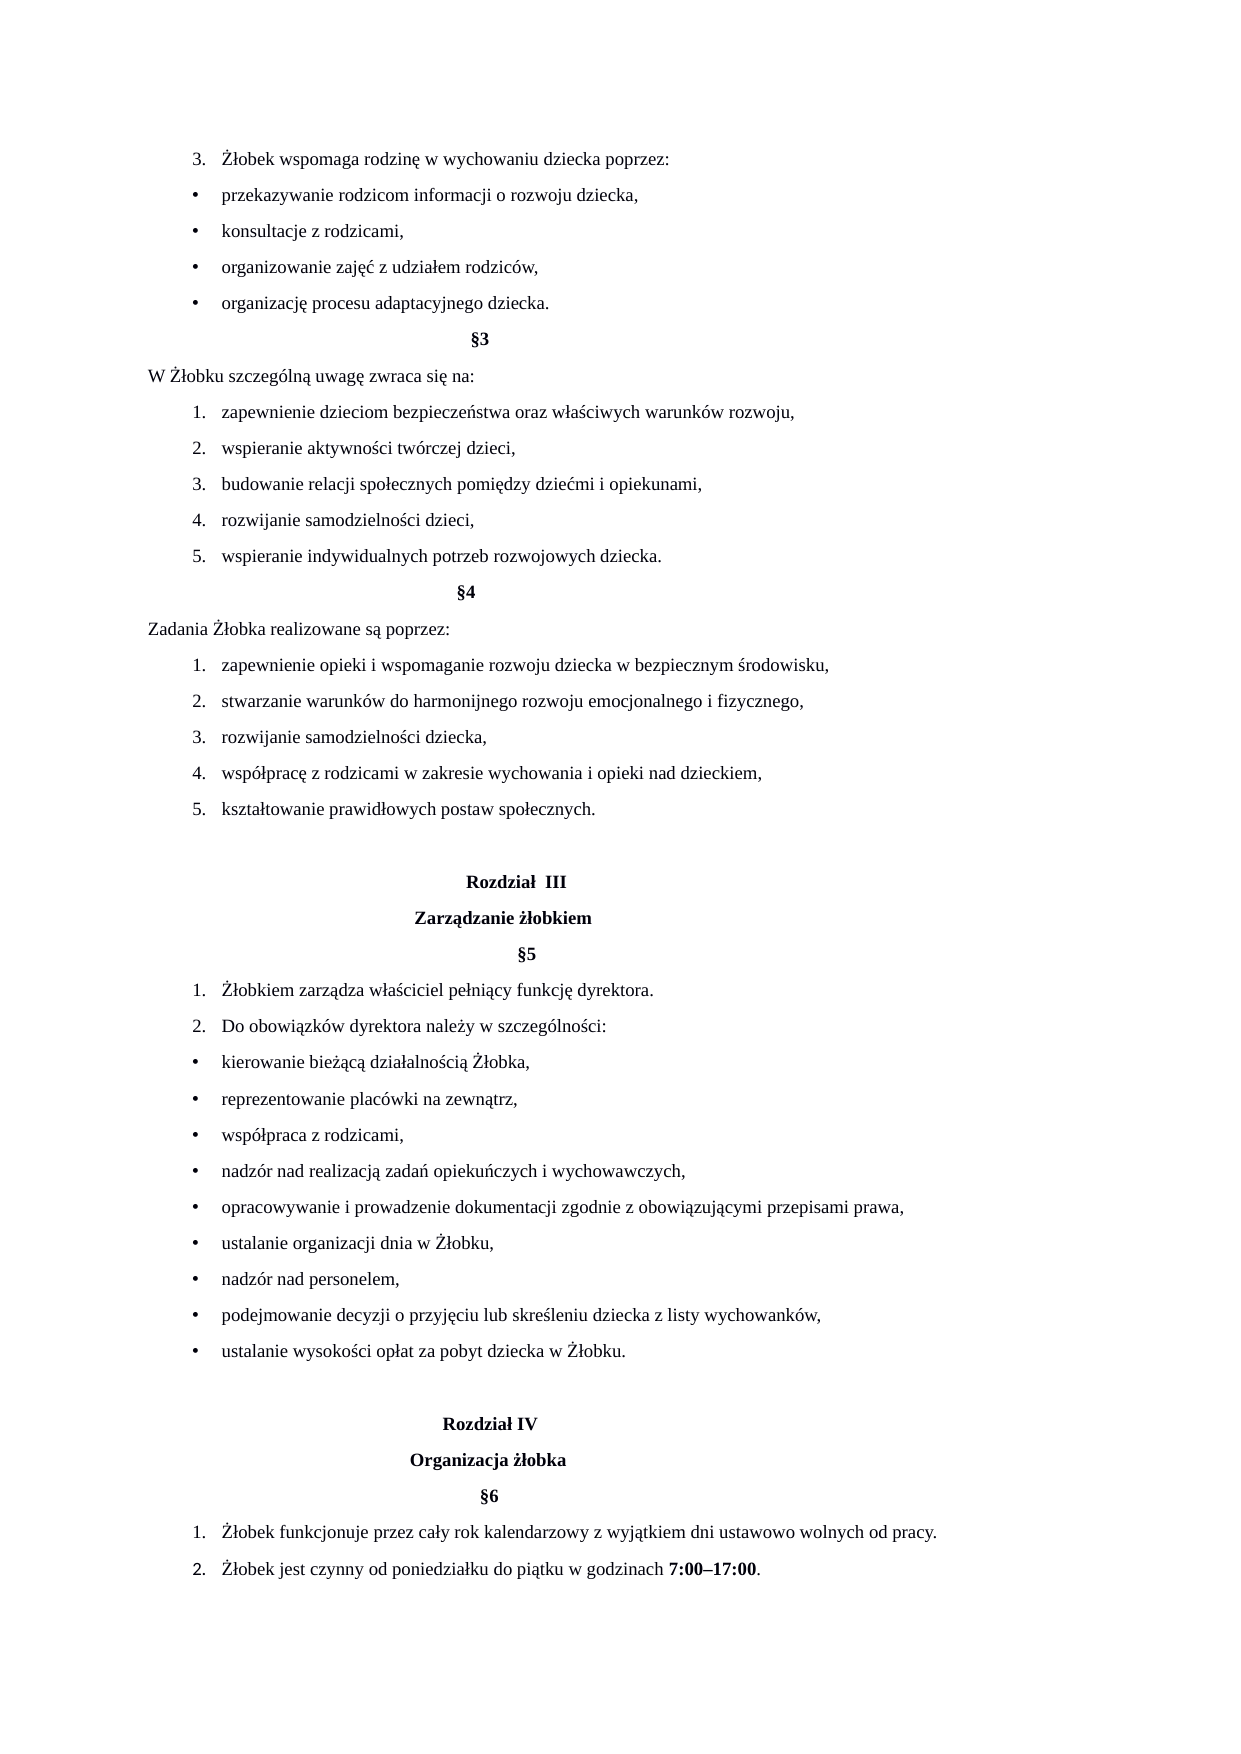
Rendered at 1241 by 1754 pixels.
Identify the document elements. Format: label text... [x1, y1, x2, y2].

list wspieranie indywidualnych potrzeb rozwojowych dziecka. [192, 545, 1093, 567]
list Żłobek wspomaga rodzinę w wychowaniu dziecka poprzez: [192, 148, 1093, 169]
subtitle Organizacja żłobka [148, 1449, 1093, 1470]
list Żłobek funkcjonuje przez cały rok kalendarzowy z wyjątkiem dni ustawowo wolnych od pracy. [192, 1521, 1093, 1543]
subtitle §5 [148, 943, 1093, 964]
list reprezentowanie placówki na zewnątrz, [192, 1087, 1093, 1109]
list podejmowanie decyzji o przyjęciu lub skreśleniu dziecka z listy wychowanków, [192, 1304, 1093, 1326]
list zapewnienie dzieciom bezpieczeństwa oraz właściwych warunków rozwoju, [192, 401, 1093, 422]
list rozwijanie samodzielności dzieci, [192, 509, 1093, 531]
list nadzór nad personelem, [192, 1268, 1093, 1290]
subtitle §4 [148, 581, 1093, 603]
list nadzór nad realizacją zadań opiekuńczych i wychowawczych, [192, 1160, 1093, 1181]
list stwarzanie warunków do harmonijnego rozwoju emocjonalnego i fizycznego, [192, 690, 1093, 711]
subtitle Zarządzanie żłobkiem [148, 907, 1093, 928]
list współpraca z rodzicami, [192, 1123, 1093, 1145]
list organizację procesu adaptacyjnego dziecka. [192, 292, 1093, 314]
subtitle Rozdział III [148, 871, 1093, 892]
list ustalanie organizacji dnia w Żłobku, [192, 1232, 1093, 1253]
list Żłobek jest czynny od poniedziałku do piątku w godzinach 7:00–17:00. [192, 1557, 1093, 1580]
subtitle §6 [148, 1485, 1093, 1507]
list wspieranie aktywności twórczej dzieci, [192, 437, 1093, 458]
list konsultacje z rodzicami, [192, 220, 1093, 241]
list Żłobkiem zarządza właściciel pełniący funkcję dyrektora. [192, 979, 1093, 1001]
list rozwijanie samodzielności dziecka, [192, 726, 1093, 747]
subtitle Rozdział IV [148, 1413, 1093, 1434]
text W Żłobku szczególną uwagę zwraca się na: [148, 364, 1093, 386]
list budowanie relacji społecznych pomiędzy dziećmi i opiekunami, [192, 473, 1093, 494]
list Do obowiązków dyrektora należy w szczególności: [192, 1015, 1093, 1037]
list przekazywanie rodzicom informacji o rozwoju dziecka, [192, 184, 1093, 205]
list opracowywanie i prowadzenie dokumentacji zgodnie z obowiązującymi przepisami prawa, [192, 1196, 1093, 1217]
list zapewnienie opieki i wspomaganie rozwoju dziecka w bezpiecznym środowisku, [192, 654, 1093, 675]
list współpracę z rodzicami w zakresie wychowania i opieki nad dzieckiem, [192, 762, 1093, 784]
list organizowanie zajęć z udziałem rodziców, [192, 256, 1093, 278]
text Zadania Żłobka realizowane są poprzez: [148, 617, 1093, 639]
list kierowanie bieżącą działalnością Żłobka, [192, 1051, 1093, 1073]
list kształtowanie prawidłowych postaw społecznych. [192, 798, 1093, 820]
list ustalanie wysokości opłat za pobyt dziecka w Żłobku. [192, 1340, 1093, 1362]
subtitle §3 [148, 328, 1093, 350]
